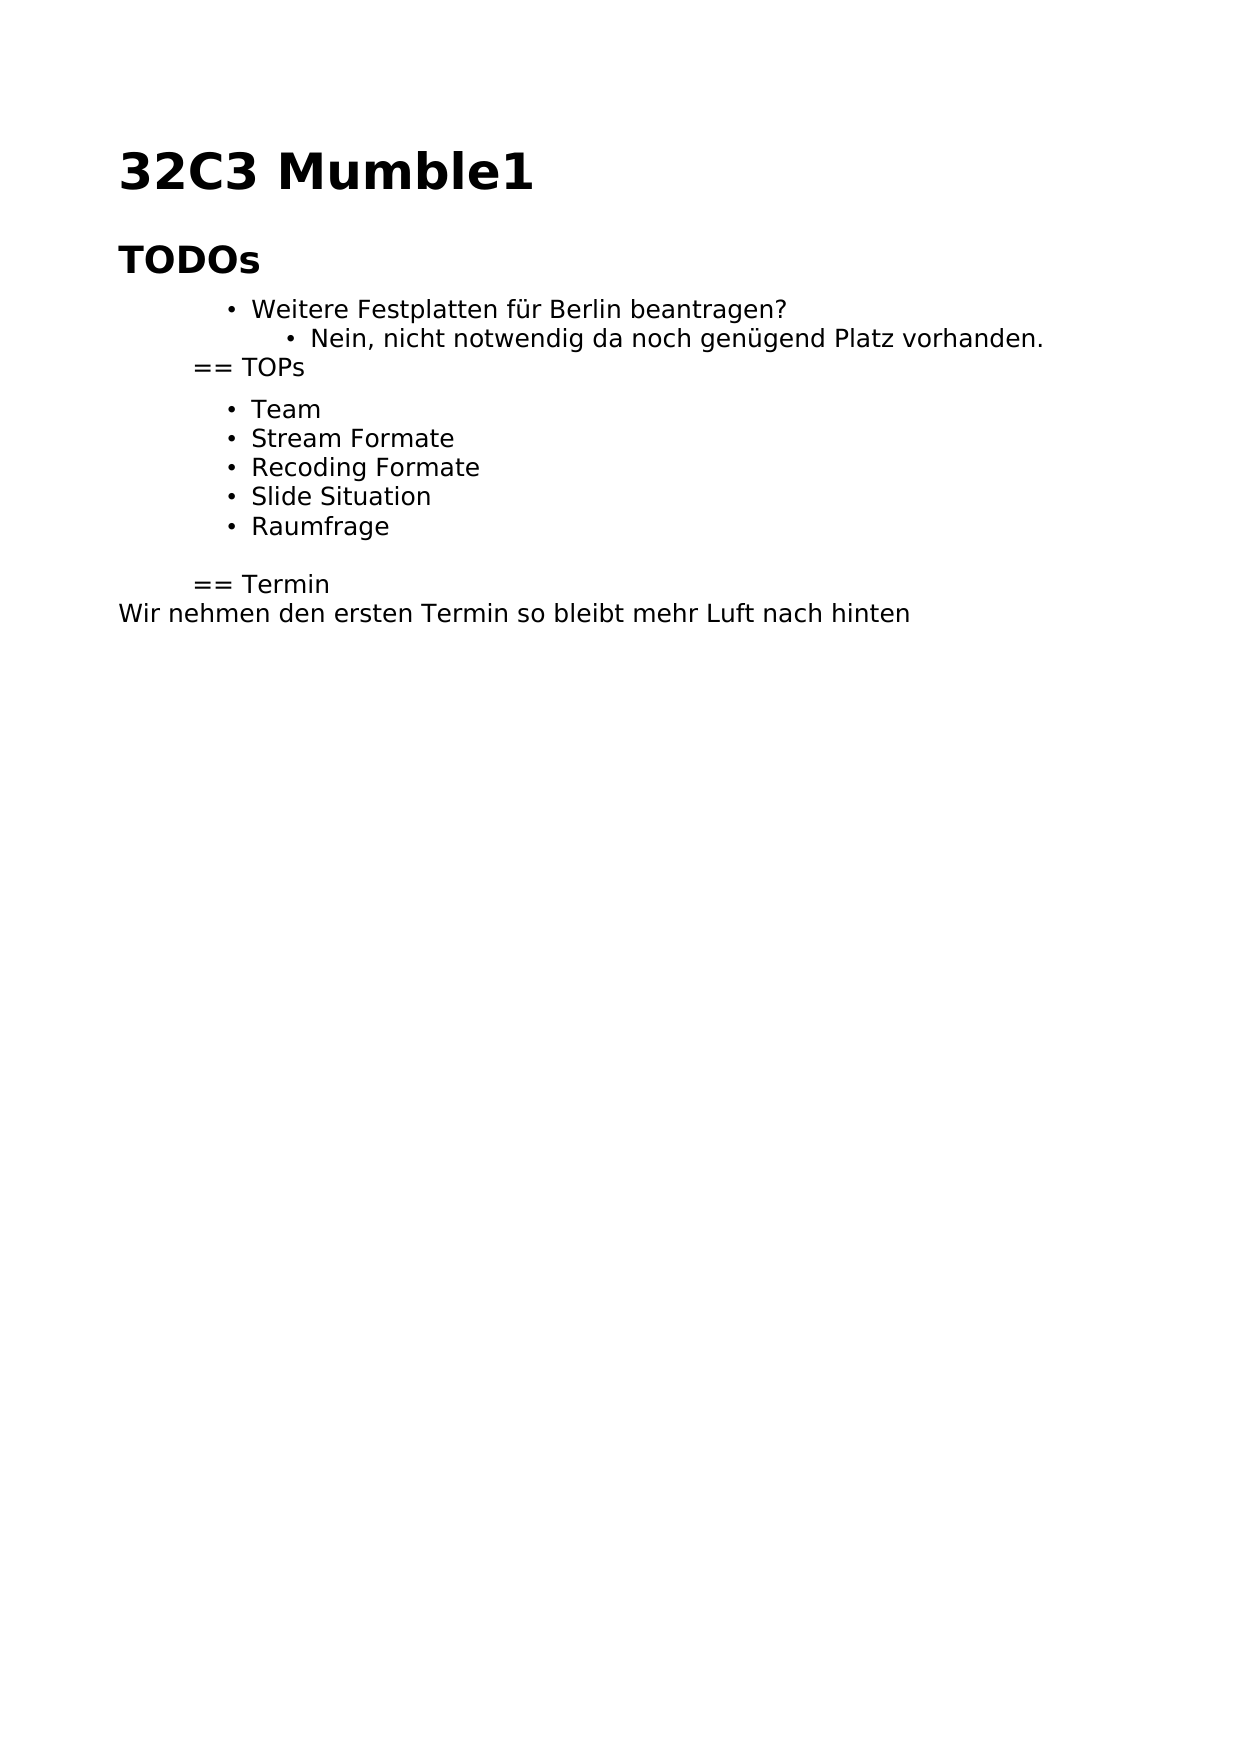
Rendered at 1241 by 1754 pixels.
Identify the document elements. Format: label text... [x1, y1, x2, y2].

list Stream Formate [236, 424, 1122, 453]
list Raumfrage [236, 512, 1122, 541]
text Wir nehmen den ersten Termin so bleibt mehr Luft nach hinten [118, 599, 1122, 629]
subtitle TODOs [118, 239, 1122, 282]
list == Termin [177, 570, 1122, 599]
list Nein, nicht notwendig da noch genügend Platz vorhanden. [295, 324, 1122, 353]
list == TOPs [177, 353, 1122, 382]
list Slide Situation [236, 482, 1122, 512]
subtitle 32C3 Mumble1 [118, 143, 1122, 201]
list Recoding Formate [236, 453, 1122, 482]
list Weitere Festplatten für Berlin beantragen? [236, 295, 1122, 324]
list Team [236, 395, 1122, 424]
